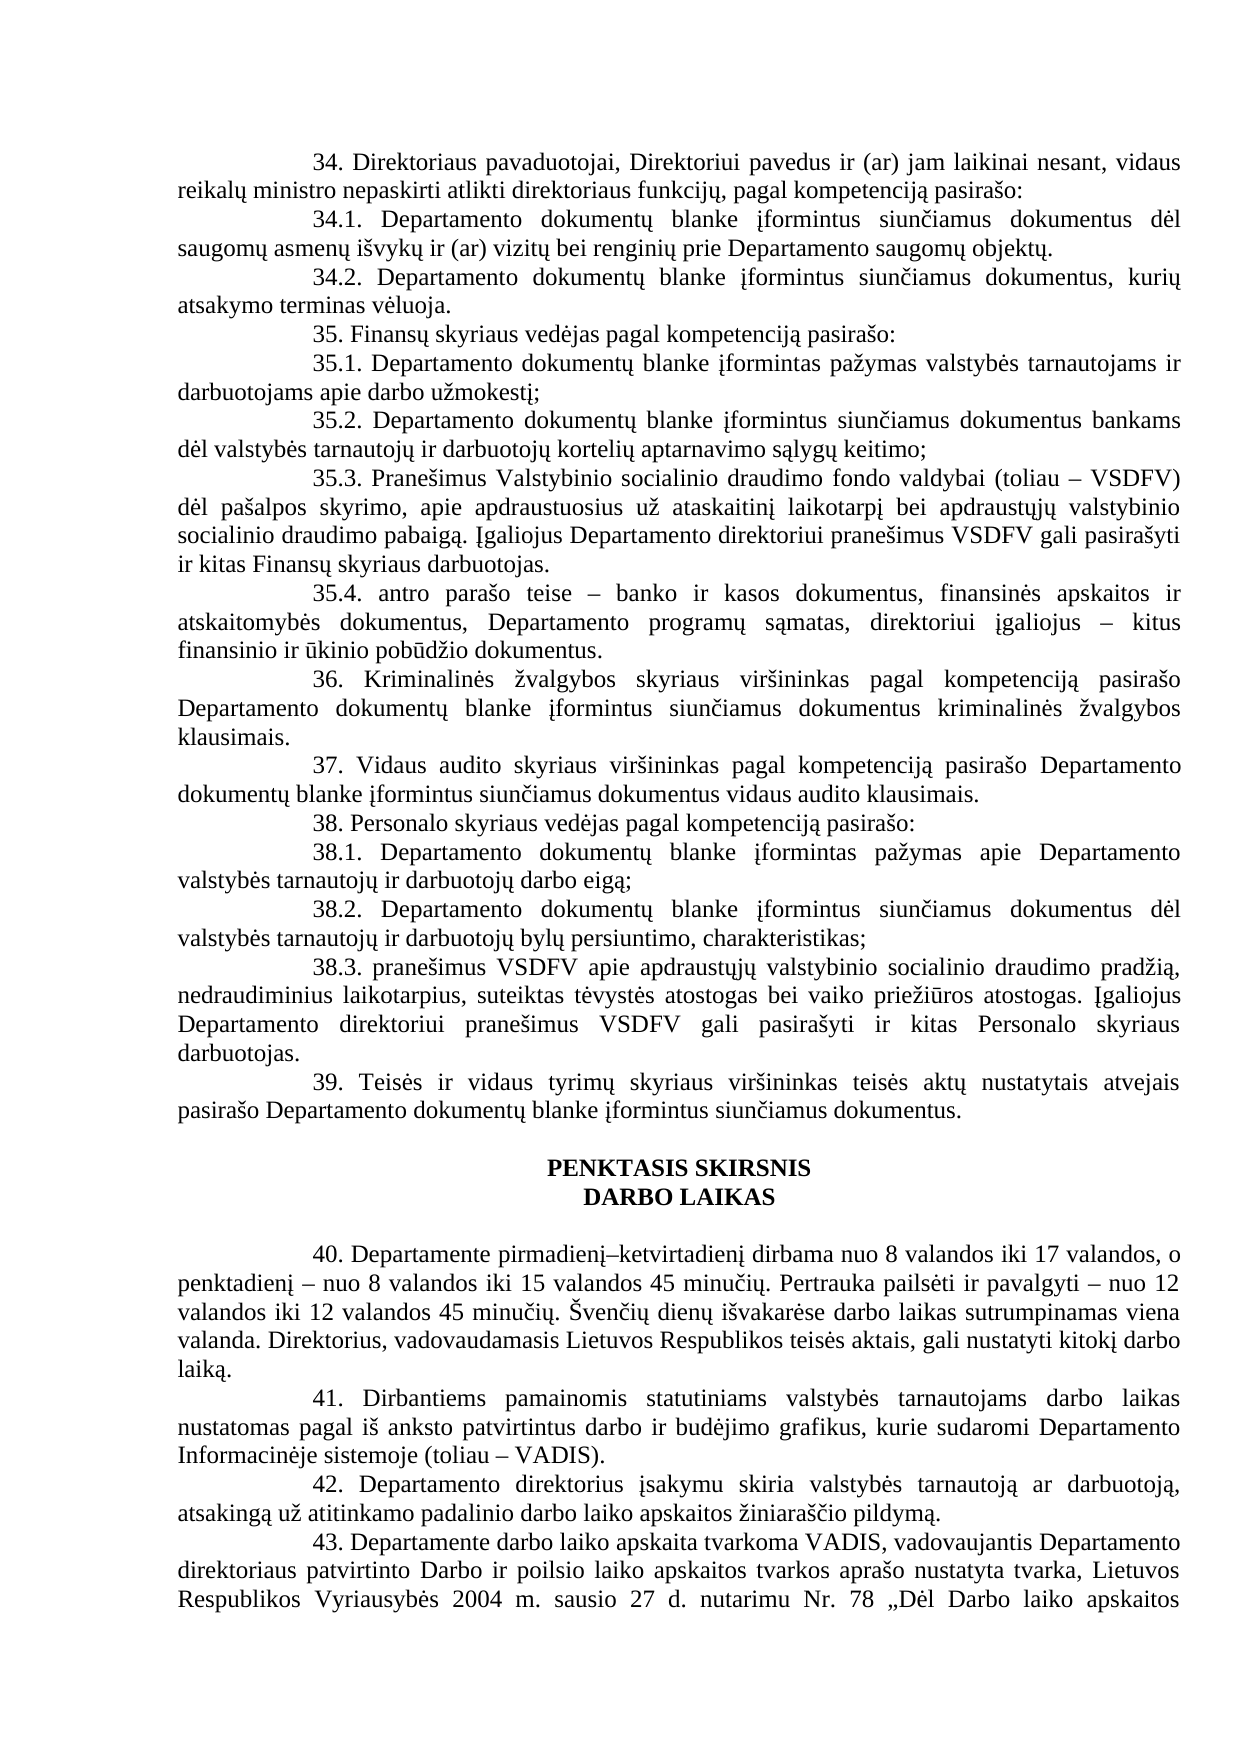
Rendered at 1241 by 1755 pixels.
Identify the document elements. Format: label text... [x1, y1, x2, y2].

text 38.1. departamento dokumentų blanke įformintas pažymas apie Departamento valstybės tarnautojų ir darbuotojų darbo eigą; [177, 837, 1181, 894]
text 34.2. departamento dokumentų blanke įformintus siunčiamus dokumentus, kurių atsakymo terminas vėluoja. [177, 262, 1181, 319]
text PENKTASIS SKIRSNIS [177, 1153, 1181, 1182]
text 43. Departamente darbo laiko apskaita tvarkoma VADIS, vadovaujantis Departamento direktoriaus patvirtinto Darbo ir poilsio laiko apskaitos tvarkos aprašo nustatyta tvarka, Lietuvos Respublikos Vyriausybės 2004 m. sausio 27 d. nutarimu Nr. 78 „Dėl Darbo laiko apskaitos [177, 1527, 1181, 1613]
text 38.3. pranešimus VSDFV apie apdraustųjų valstybinio socialinio draudimo pradžią, nedraudiminius laikotarpius, suteiktas tėvystės atostogas bei vaiko priežiūros atostogas. įgaliojus Departamento direktoriui pranešimus VSDFV gali pasirašyti ir kitas Personalo skyriaus darbuotojas. [177, 952, 1181, 1067]
text 34.1. departamento dokumentų blanke įformintus siunčiamus dokumentus dėl saugomų asmenų išvykų ir (ar) vizitų bei renginių prie Departamento saugomų objektų. [177, 204, 1181, 262]
text 35.1. Departamento dokumentų blanke įformintas pažymas valstybės tarnautojams ir darbuotojams apie darbo užmokestį; [177, 348, 1181, 406]
text 35.3. pranešimus Valstybinio socialinio draudimo fondo valdybai (toliau – VSDFV) dėl pašalpos skyrimo, apie apdraustuosius už ataskaitinį laikotarpį bei apdraustųjų valstybinio socialinio draudimo pabaigą. įgaliojus Departamento direktoriui pranešimus VSDFV gali pasirašyti ir kitas Finansų skyriaus darbuotojas. [177, 463, 1181, 578]
text 42. Departamento direktorius įsakymu skiria valstybės tarnautoją ar darbuotoją, atsakingą už atitinkamo padalinio darbo laiko apskaitos žiniaraščio pildymą. [177, 1469, 1181, 1527]
text 35. Finansų skyriaus vedėjas pagal kompetenciją pasirašo: [177, 319, 1181, 348]
text 36. Kriminalinės žvalgybos skyriaus viršininkas pagal kompetenciją pasirašo departamento dokumentų blanke įformintus siunčiamus dokumentus kriminalinės žvalgybos klausimais. [177, 664, 1181, 751]
text DARBO LAIKAS [177, 1182, 1181, 1211]
text 38. Personalo skyriaus vedėjas pagal kompetenciją pasirašo: [177, 808, 1181, 837]
text 38.2. departamento dokumentų blanke įformintus siunčiamus dokumentus dėl valstybės tarnautojų ir darbuotojų bylų persiuntimo, charakteristikas; [177, 894, 1181, 952]
text 41. Dirbantiems pamainomis statutiniams valstybės tarnautojams darbo laikas nustatomas pagal iš anksto patvirtintus darbo ir budėjimo grafikus, kurie sudaromi Departamento Informacinėje sistemoje (toliau – VADIS). [177, 1383, 1181, 1469]
text 39. Teisės ir vidaus tyrimų skyriaus viršininkas teisės aktų nustatytais atvejais pasirašo departamento dokumentų blanke įformintus siunčiamus dokumentus. [177, 1067, 1181, 1124]
text 34. Direktoriaus pavaduotojai, Direktoriui pavedus ir (ar) jam laikinai nesant, vidaus reikalų ministro nepaskirti atlikti direktoriaus funkcijų, pagal kompetenciją pasirašo: [177, 147, 1181, 204]
text 35.4. antro parašo teise – banko ir kasos dokumentus, finansinės apskaitos ir atskaitomybės dokumentus, departamento programų sąmatas, direktoriui įgaliojus – kitus finansinio ir ūkinio pobūdžio dokumentus. [177, 578, 1181, 664]
text 40. Departamente pirmadienį–ketvirtadienį dirbama nuo 8 valandos iki 17 valandos, o penktadienį – nuo 8 valandos iki 15 valandos 45 minučių. Pertrauka pailsėti ir pavalgyti – nuo 12 valandos iki 12 valandos 45 minučių. Švenčių dienų išvakarėse darbo laikas sutrumpinamas viena valanda. Direktorius, vadovaudamasis Lietuvos Respublikos teisės aktais, gali nustatyti kitokį darbo laiką. [177, 1239, 1181, 1383]
text 37. Vidaus audito skyriaus viršininkas pagal kompetenciją pasirašo departamento dokumentų blanke įformintus siunčiamus dokumentus vidaus audito klausimais. [177, 751, 1181, 808]
text 35.2. departamento dokumentų blanke įformintus siunčiamus dokumentus bankams dėl valstybės tarnautojų ir darbuotojų kortelių aptarnavimo sąlygų keitimo; [177, 406, 1181, 463]
